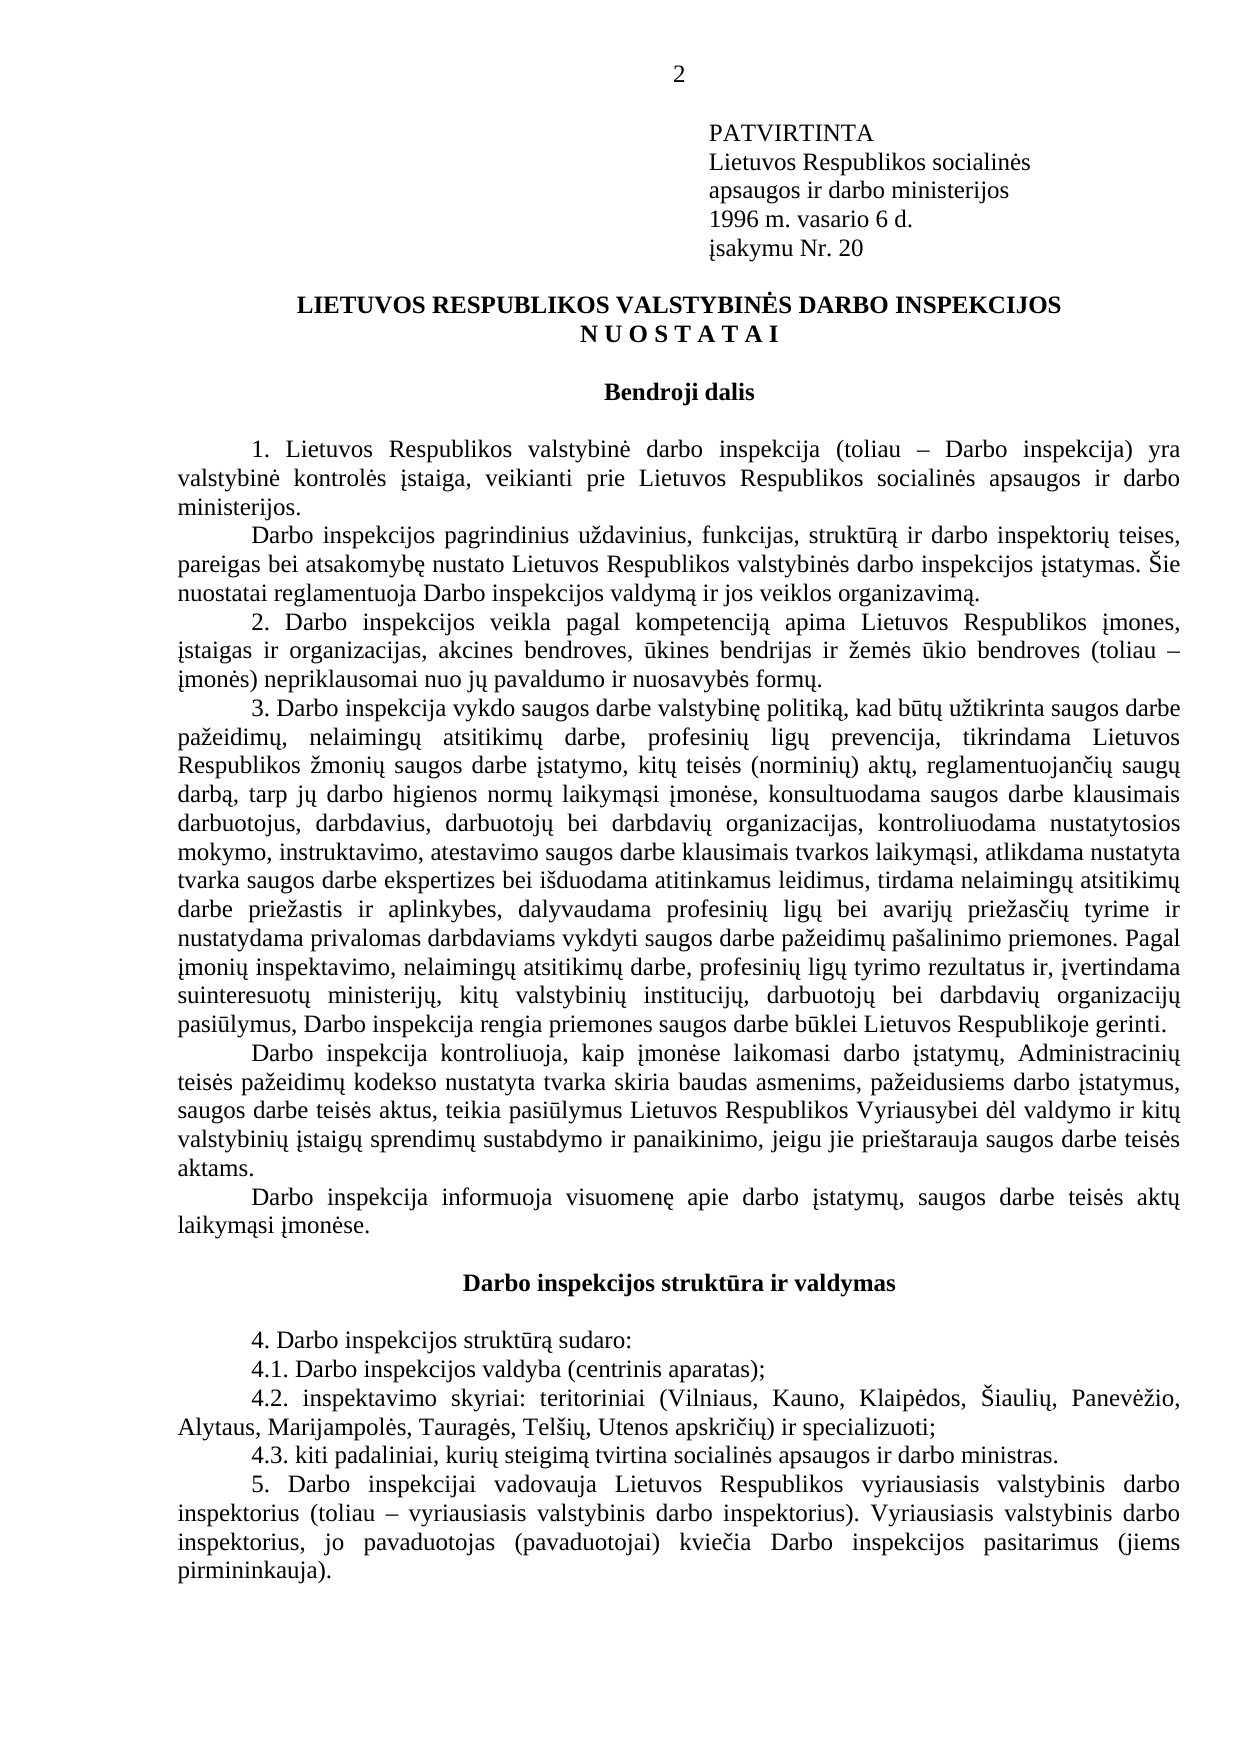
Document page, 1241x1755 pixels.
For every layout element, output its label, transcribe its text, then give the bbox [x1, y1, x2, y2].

text apsaugos ir darbo ministerijos [177, 176, 1181, 204]
text Lietuvos Respublikos socialinės [177, 147, 1181, 176]
text Darbo inspekcija kontroliuoja, kaip įmonėse laikomasi darbo įstatymų, Administracinių teisės pažeidimų kodekso nustatyta tvarka skiria baudas asmenims, pažeidusiems darbo įstatymus, saugos darbe teisės aktus, teikia pasiūlymus Lietuvos Respublikos Vyriausybei dėl valdymo ir kitų valstybinių įstaigų sprendimų sustabdymo ir panaikinimo, jeigu jie prieštarauja saugos darbe teisės aktams. [177, 1038, 1181, 1182]
text NUOSTATAI [177, 319, 1181, 348]
text 4. Darbo inspekcijos struktūrą sudaro: [177, 1326, 1181, 1354]
text 3. Darbo inspekcija vykdo saugos darbe valstybinę politiką, kad būtų užtikrinta saugos darbe pažeidimų, nelaimingų atsitikimų darbe, profesinių ligų prevencija, tikrindama Lietuvos Respublikos žmonių saugos darbe įstatymo, kitų teisės (norminių) aktų, reglamentuojančių saugų darbą, tarp jų darbo higienos normų laikymąsi įmonėse, konsultuodama saugos darbe klausimais darbuotojus, darbdavius, darbuotojų bei darbdavių organizacijas, kontroliuodama nustatytosios mokymo, instruktavimo, atestavimo saugos darbe klausimais tvarkos laikymąsi, atlikdama nustatyta tvarka saugos darbe ekspertizes bei išduodama atitinkamus leidimus, tirdama nelaimingų atsitikimų darbe priežastis ir aplinkybes, dalyvaudama profesinių ligų bei avarijų priežasčių tyrime ir nustatydama privalomas darbdaviams vykdyti saugos darbe pažeidimų pašalinimo priemones. Pagal įmonių inspektavimo, nelaimingų atsitikimų darbe, profesinių ligų tyrimo rezultatus ir, įvertindama suinteresuotų ministerijų, kitų valstybinių institucijų, darbuotojų bei darbdavių organizacijų pasiūlymus, Darbo inspekcija rengia priemones saugos darbe būklei Lietuvos Respublikoje gerinti. [177, 693, 1181, 1038]
text įsakymu Nr. 20 [177, 233, 1181, 262]
text 4.1. Darbo inspekcijos valdyba (centrinis aparatas); [177, 1354, 1181, 1383]
text Bendroji dalis [177, 377, 1181, 406]
text PATVIRTINTA [177, 118, 1181, 147]
text LIETUVOS RESPUBLIKOS VALSTYBINĖS DARBO INSPEKCIJOS [177, 291, 1181, 319]
text 2. Darbo inspekcijos veikla pagal kompetenciją apima Lietuvos Respublikos įmones, įstaigas ir organizacijas, akcines bendroves, ūkines bendrijas ir žemės ūkio bendroves (toliau – įmonės) nepriklausomai nuo jų pavaldumo ir nuosavybės formų. [177, 607, 1181, 693]
text 4.3. kiti padaliniai, kurių steigimą tvirtina socialinės apsaugos ir darbo ministras. [177, 1441, 1181, 1469]
text 1. Lietuvos Respublikos valstybinė darbo inspekcija (toliau – Darbo inspekcija) yra valstybinė kontrolės įstaiga, veikianti prie Lietuvos Respublikos socialinės apsaugos ir darbo ministerijos. [177, 434, 1181, 521]
text 4.2. inspektavimo skyriai: teritoriniai (Vilniaus, Kauno, Klaipėdos, Šiaulių, Panevėžio, Alytaus, Marijampolės, Tauragės, Telšių, Utenos apskričių) ir specializuoti; [177, 1383, 1181, 1441]
text Darbo inspekcijos pagrindinius uždavinius, funkcijas, struktūrą ir darbo inspektorių teises, pareigas bei atsakomybę nustato Lietuvos Respublikos valstybinės darbo inspekcijos įstatymas. Šie nuostatai reglamentuoja Darbo inspekcijos valdymą ir jos veiklos organizavimą. [177, 521, 1181, 607]
text 5. Darbo inspekcijai vadovauja Lietuvos Respublikos vyriausiasis valstybinis darbo inspektorius (toliau – vyriausiasis valstybinis darbo inspektorius). Vyriausiasis valstybinis darbo inspektorius, jo pavaduotojas (pavaduotojai) kviečia Darbo inspekcijos pasitarimus (jiems pirmininkauja). [177, 1469, 1181, 1584]
text 1996 m. vasario 6 d. [177, 204, 1181, 233]
text Darbo inspekcija informuoja visuomenę apie darbo įstatymų, saugos darbe teisės aktų laikymąsi įmonėse. [177, 1182, 1181, 1239]
text Darbo inspekcijos struktūra ir valdymas [177, 1268, 1181, 1297]
